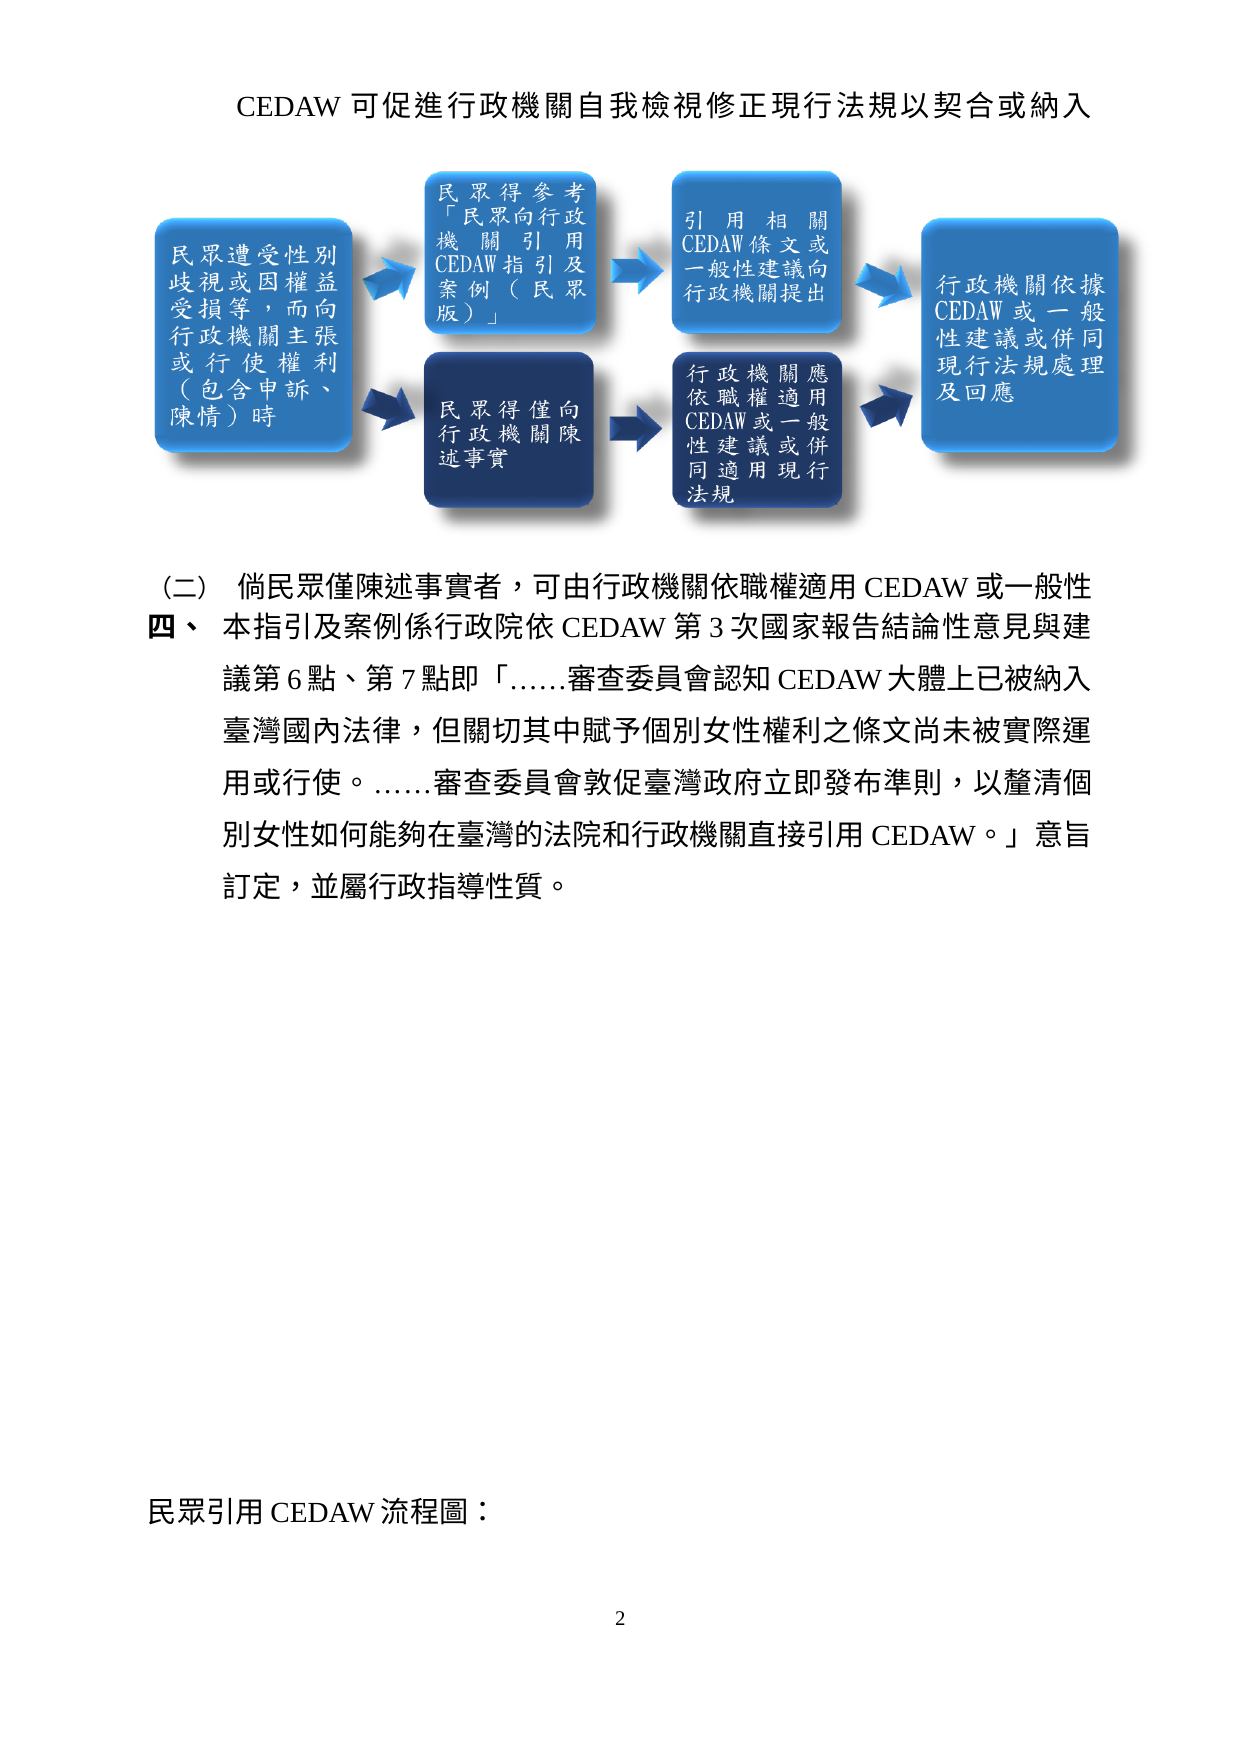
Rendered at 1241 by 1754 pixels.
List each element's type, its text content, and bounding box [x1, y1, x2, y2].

list 本指引及案例係行政院依CEDAW第3次國家報告結論性意見與建議第6點、第7點即「……審查委員會認知CEDAW大體上已被納入臺灣國內法律，但關切其中賦予個別女性權利之條文尚未被實際運用或行使。……審查委員會敦促臺灣政府立即發布準則，以釐清個別女性如何能夠在臺灣的法院和行政機關直接引用CEDAW。」意旨訂定，並屬行政指導性質。 [148, 596, 1092, 908]
list 倘民眾僅陳述事實者，可由行政機關依職權適用CEDAW或一般性建議或併同現行法規辦理。 [148, 492, 1092, 596]
list 為便利引用，民眾得參考本指引及案例，引用相關CEDAW或一般性建議，或同時引用CEDAW或一般性建議及現行法規向行政機關主張（行使）權利（含申訴、陳情）。 [621, 431, 672, 492]
list 為便利引用，民眾得參考本指引及案例，引用相關CEDAW或一般性建議，或同時引用CEDAW或一般性建議及現行法規向行政機關主張（行使）權利（含申訴、陳情）。 [379, 335, 441, 382]
list 本指引及案例說明淺白易懂，引用便捷：民眾得參考本指引及案例，即可引用，不致增加民眾負擔。 [148, 179, 427, 283]
list 本指引及案例說明淺白易懂，引用便捷：民眾得參考本指引及案例，即可引用，不致增加民眾負擔。 [845, 179, 1092, 265]
list 本指引及案例說明淺白易懂，引用便捷：民眾得參考本指引及案例，即可引用，不致增加民眾負擔。 [595, 179, 673, 236]
text 民眾引用CEDAW流程圖： [148, 1481, 1092, 1533]
text CEDAW明文列舉的國家義務及男女平等享有各項權利，各級政府機關均負有籌劃、推動及執行的法定義務，並完成法規的制（訂）定、修正或廢止及行政措施的改進，俾符公約意旨。換言之，各級政府有不斷自我檢視其所適用之法規及相關行政措施是否符合CEDAW之法定義務，民眾於具體個案援引CEDAW或一般性建議而為主張，將有效促使各級機關周延相關法規範，亦即現行法規如有不符CEDAW、漏未納入CEDAW規範或規範不足者，引用CEDAW可促進行政機關自我檢視修正現行法規以契合或納入CEDAW意旨，進而加強基本權利保障強度。 [236, 75, 1092, 179]
list 為便利引用，民眾得參考本指引及案例，引用相關CEDAW或一般性建議，或同時引用CEDAW或一般性建議及現行法規向行政機關主張（行使）權利（含申訴、陳情）。 [869, 399, 1092, 492]
list 為便利引用，民眾得參考本指引及案例，引用相關CEDAW或一般性建議，或同時引用CEDAW或一般性建議及現行法規向行政機關主張（行使）權利（含申訴、陳情）。 [847, 335, 921, 373]
list 民眾要如何引用CEDAW向行政機關主張或行使權利？ [868, 291, 921, 335]
list 為便利引用，民眾得參考本指引及案例，引用相關CEDAW或一般性建議，或同時引用CEDAW或一般性建議及現行法規向行政機關主張（行使）權利（含申訴、陳情）。 [148, 335, 423, 492]
list 民眾要如何引用CEDAW向行政機關主張或行使權利？ [623, 283, 679, 335]
list 為便利引用，民眾得參考本指引及案例，引用相關CEDAW或一般性建議，或同時引用CEDAW或一般性建議及現行法規向行政機關主張（行使）權利（含申訴、陳情）。 [603, 335, 687, 395]
list 民眾要如何引用CEDAW向行政機關主張或行使權利？ [379, 283, 432, 335]
